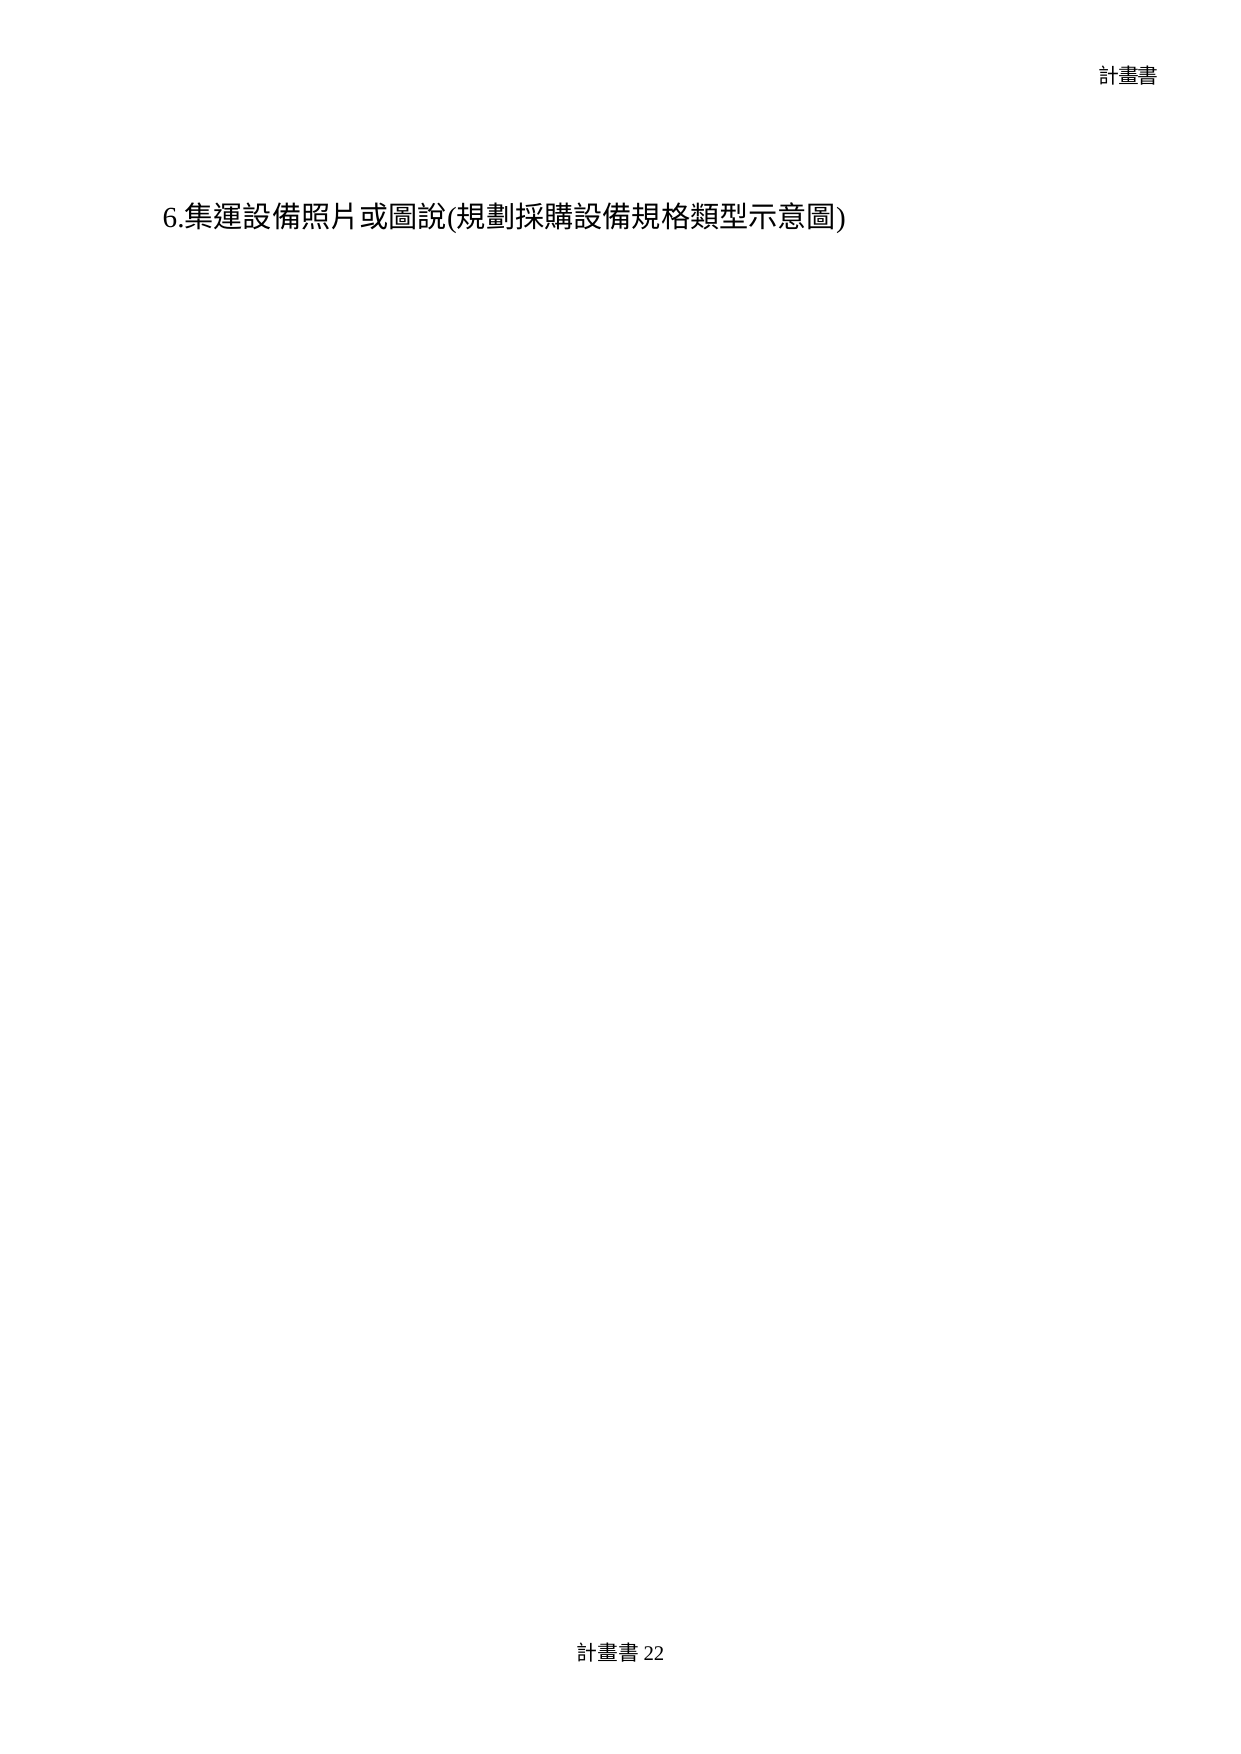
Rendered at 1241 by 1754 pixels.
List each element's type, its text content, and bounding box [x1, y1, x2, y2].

text 6.集運設備照片或圖說(規劃採購設備規格類型示意圖) [162, 173, 1122, 236]
